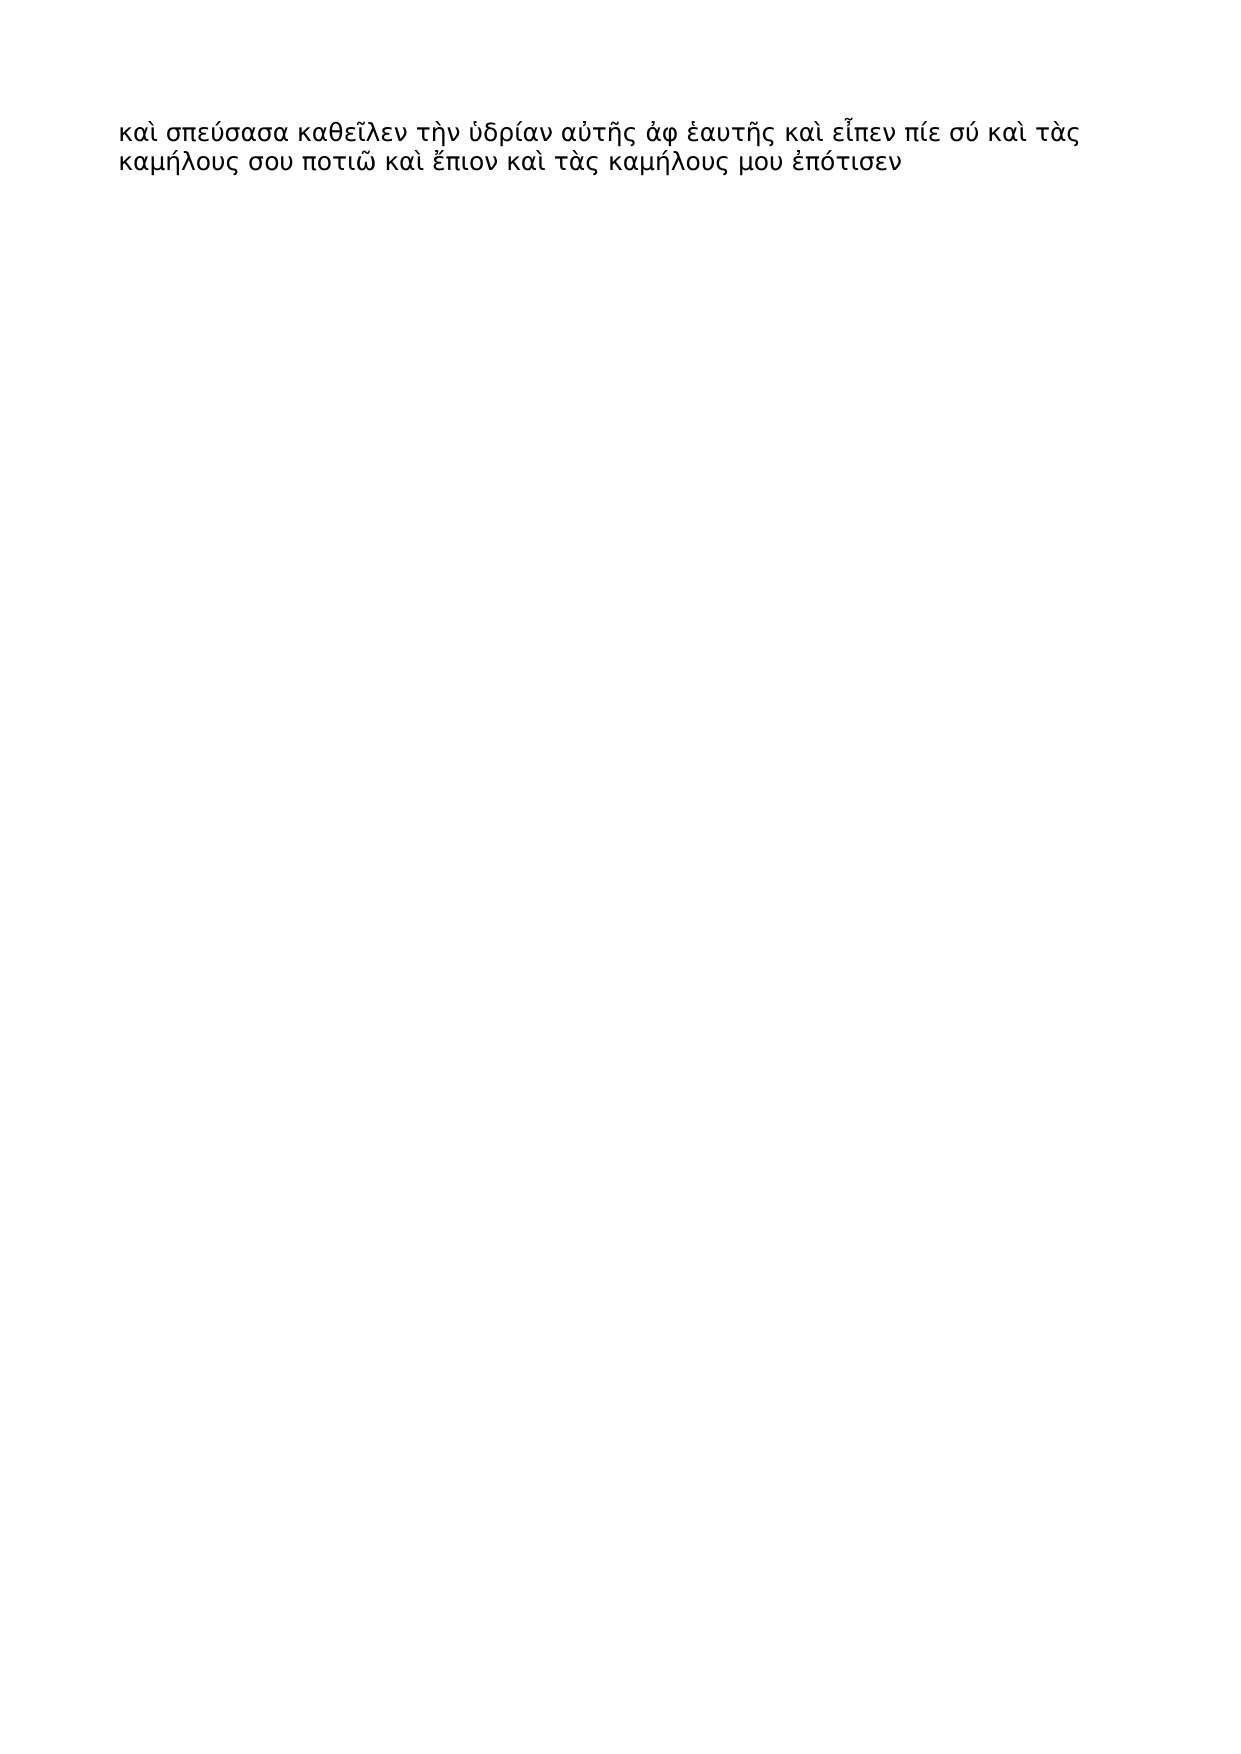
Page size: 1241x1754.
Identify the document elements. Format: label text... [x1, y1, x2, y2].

text καὶ σπεύσασα καθεῖλεν τὴν ὑδρίαν αὐτῆς ἀφ ἑαυτῆς καὶ εἶπεν πίε σύ καὶ τὰς καμήλους σου ποτιῶ καὶ ἔπιον καὶ τὰς καμήλους μου ἐπότισεν [118, 118, 1122, 176]
